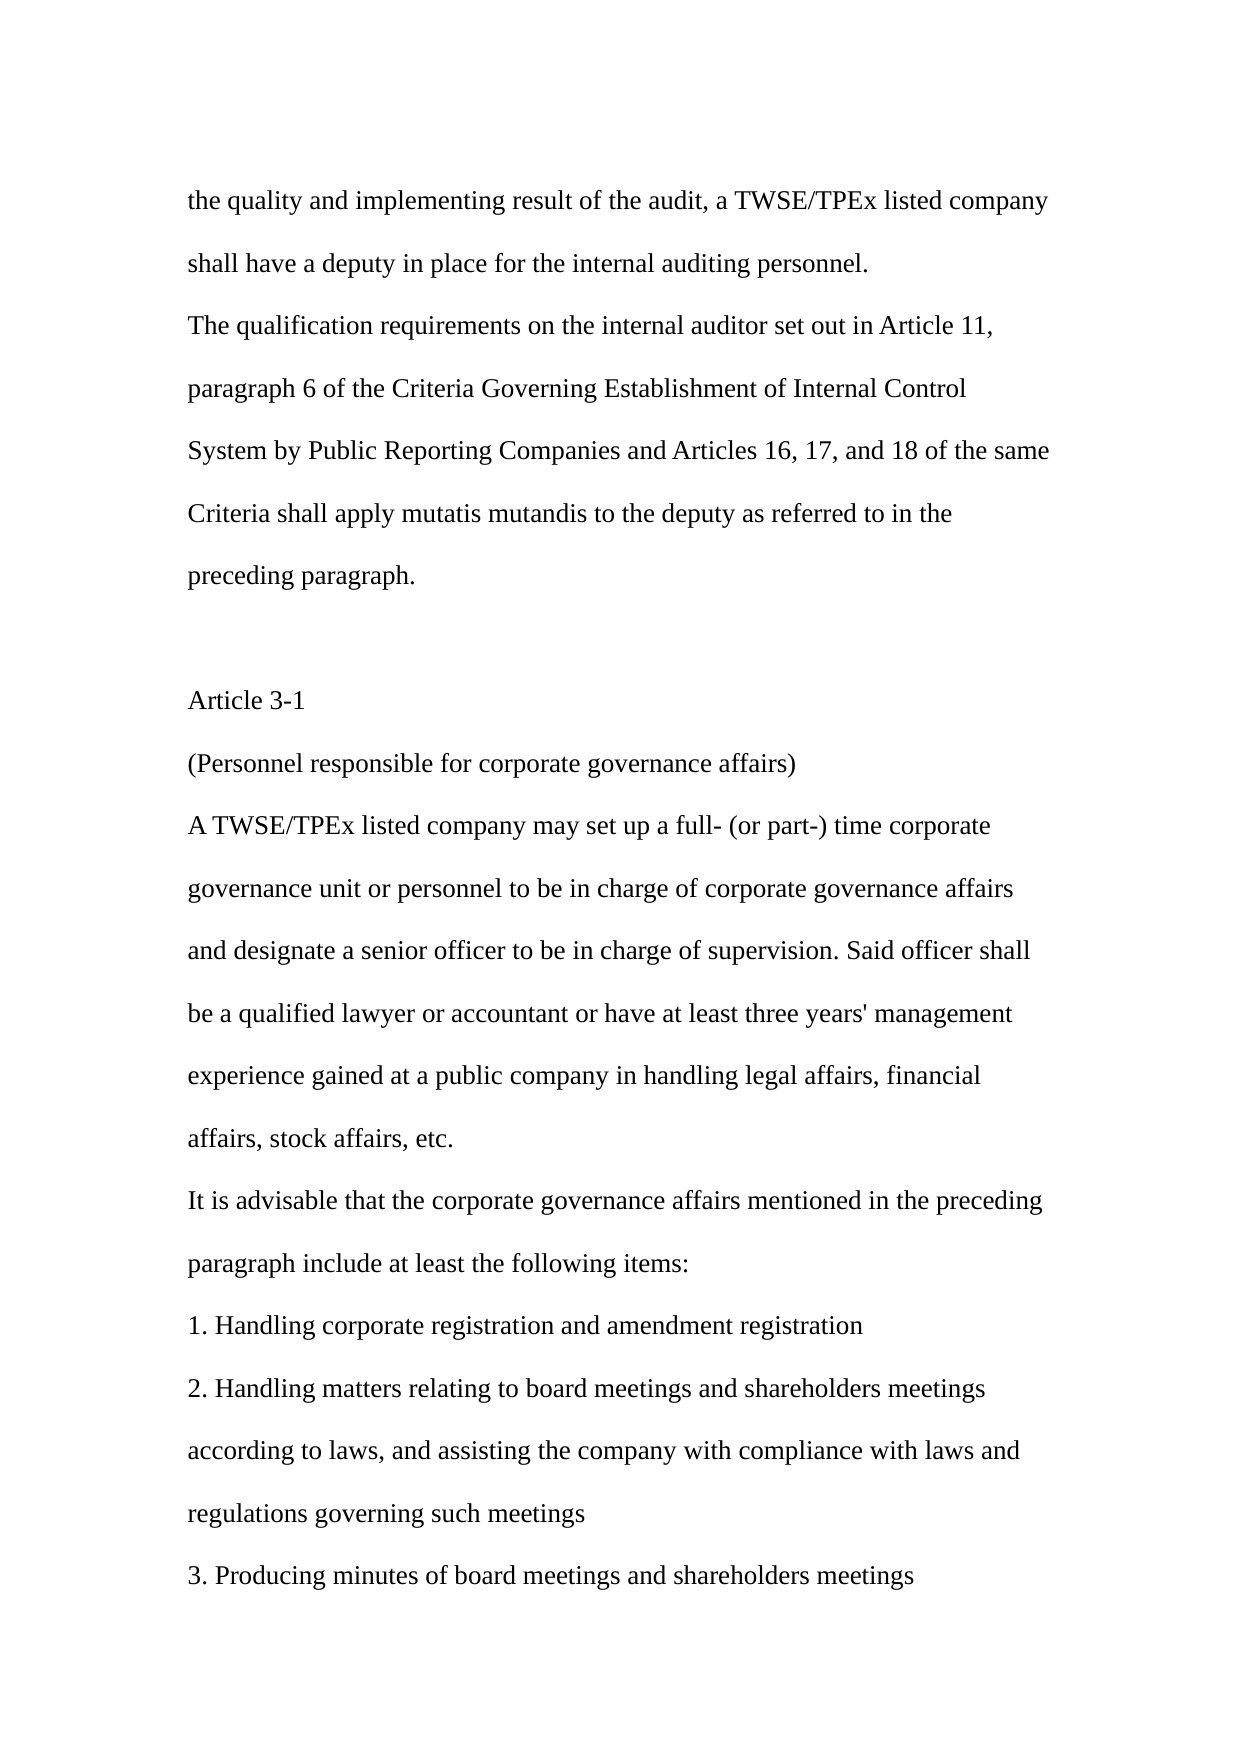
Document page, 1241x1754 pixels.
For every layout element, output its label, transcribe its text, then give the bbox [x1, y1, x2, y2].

text 1. Handling corporate registration and amendment registration [187, 1283, 1053, 1346]
text A TWSE/TPEx listed company may set up a full- (or part-) time corporate governance unit or personnel to be in charge of corporate governance affairs and designate a senior officer to be in charge of supervision. Said officer shall be a qualified lawyer or accountant or have at least three years' management experience gained at a public company in handling legal affairs, financial affairs, stock affairs, etc. [187, 783, 1053, 1158]
text It is advisable that the corporate governance affairs mentioned in the preceding paragraph include at least the following items: [187, 1158, 1053, 1283]
text Article 3-1 [187, 658, 1053, 721]
text (Personnel responsible for corporate governance affairs) [187, 721, 1053, 783]
text the quality and implementing result of the audit, a TWSE/TPEx listed company shall have a deputy in place for the internal auditing personnel. [187, 158, 1053, 283]
text 2. Handling matters relating to board meetings and shareholders meetings according to laws, and assisting the company with compliance with laws and regulations governing such meetings [187, 1346, 1053, 1533]
text The qualification requirements on the internal auditor set out in Article 11, paragraph 6 of the Criteria Governing Establishment of Internal Control System by Public Reporting Companies and Articles 16, 17, and 18 of the same Criteria shall apply mutatis mutandis to the deputy as referred to in the preceding paragraph. [187, 283, 1053, 596]
text 3. Producing minutes of board meetings and shareholders meetings [187, 1533, 1053, 1596]
